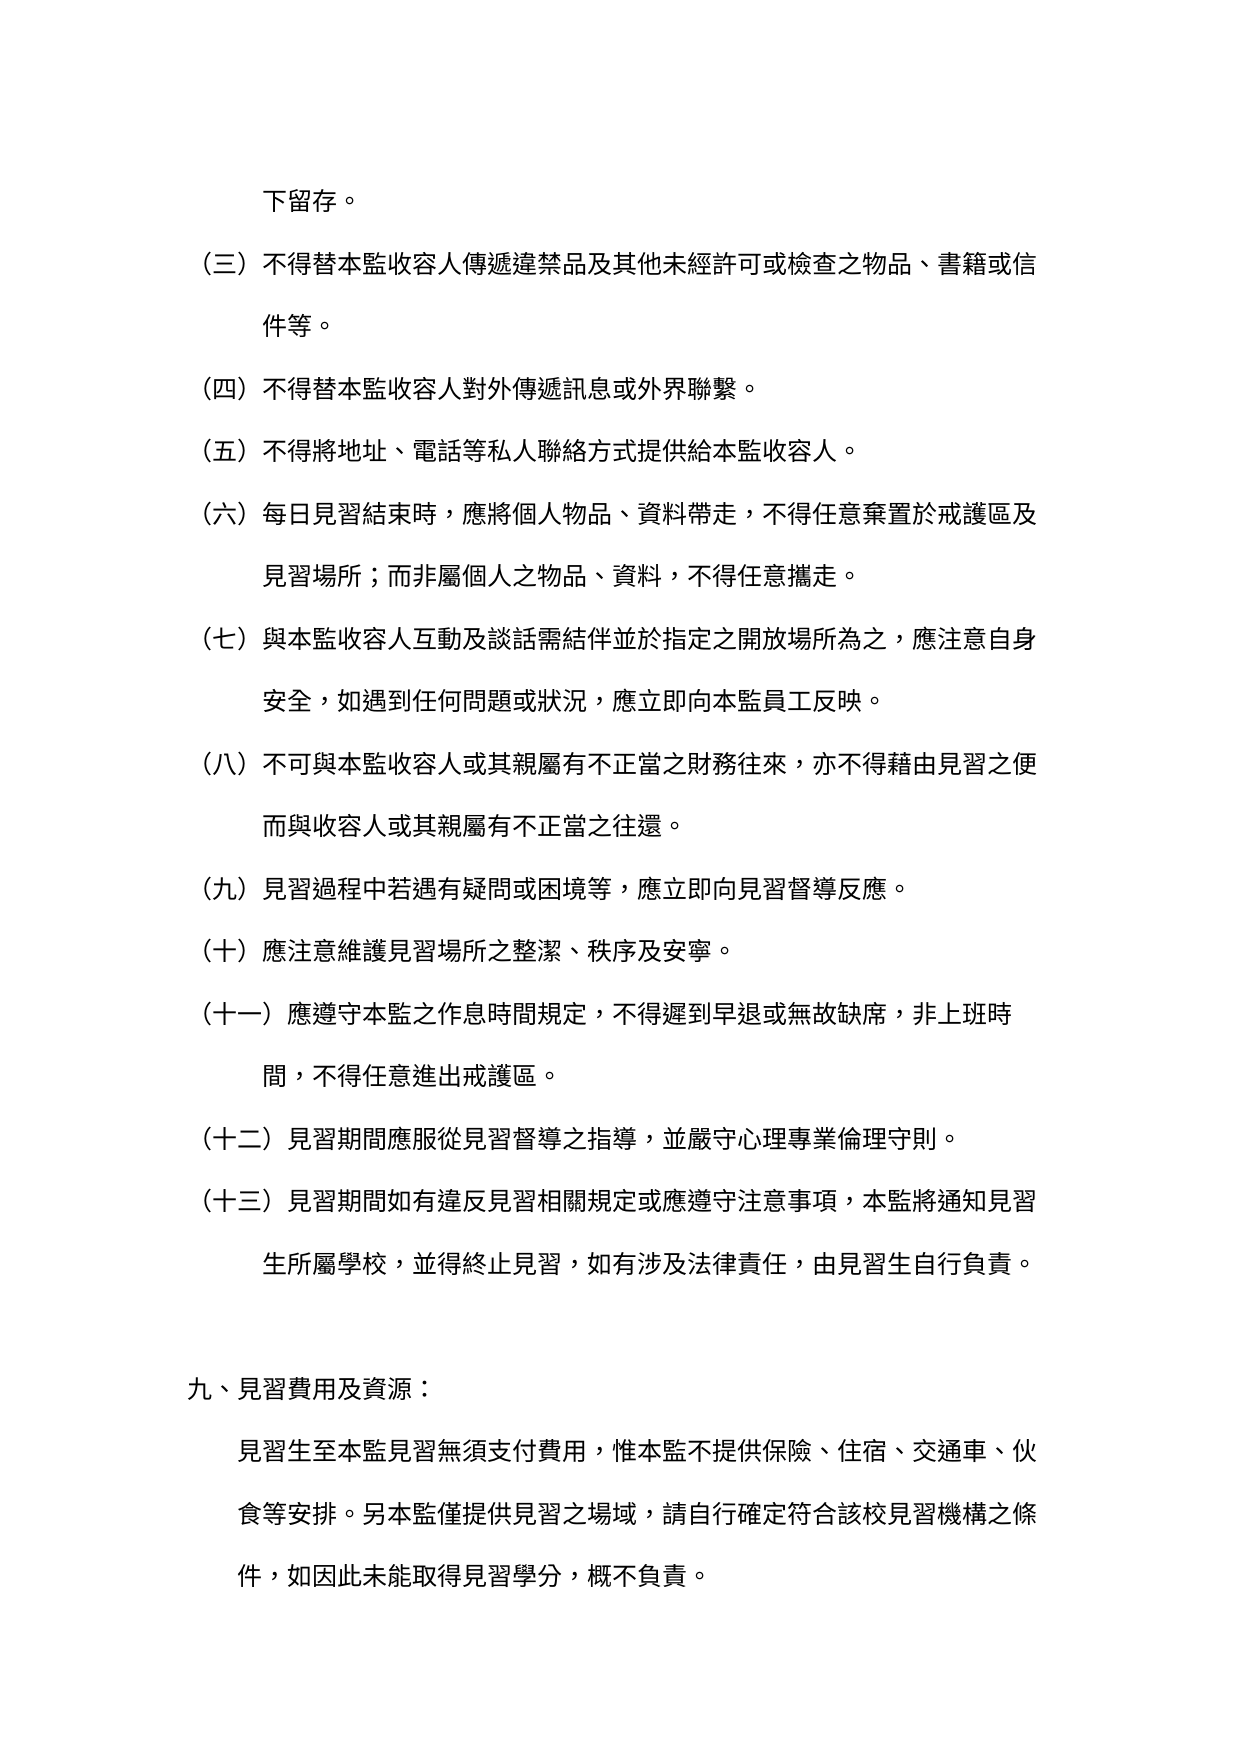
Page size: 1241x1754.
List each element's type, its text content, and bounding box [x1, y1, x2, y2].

text （十三）見習期間如有違反見習相關規定或應遵守注意事項，本監將通知見習 [187, 1158, 1053, 1221]
text （八）不可與本監收容人或其親屬有不正當之財務往來，亦不得藉由見習之便 [187, 721, 1053, 783]
text 間，不得任意進出戒護區。 [187, 1033, 1053, 1096]
text （七）與本監收容人互動及談話需結伴並於指定之開放場所為之，應注意自身 [187, 596, 1053, 658]
text （三）不得替本監收容人傳遞違禁品及其他未經許可或檢查之物品、書籍或信 [187, 221, 1053, 283]
text （六）每日見習結束時，應將個人物品、資料帶走，不得任意棄置於戒護區及 [187, 471, 1053, 533]
text 食等安排。另本監僅提供見習之場域，請自行確定符合該校見習機構之條 [187, 1471, 1053, 1533]
text 下留存。 [187, 158, 1053, 221]
text （十一）應遵守本監之作息時間規定，不得遲到早退或無故缺席，非上班時 [187, 971, 1053, 1033]
text （十二）見習期間應服從見習督導之指導，並嚴守心理專業倫理守則。 [187, 1096, 1053, 1158]
text 安全，如遇到任何問題或狀況，應立即向本監員工反映。 [187, 658, 1053, 721]
text 九、見習費用及資源： [187, 1346, 1053, 1408]
text （五）不得將地址、電話等私人聯絡方式提供給本監收容人。 [187, 408, 1053, 471]
text （四）不得替本監收容人對外傳遞訊息或外界聯繫。 [187, 346, 1053, 408]
text 生所屬學校，並得終止見習，如有涉及法律責任，由見習生自行負責。 [187, 1221, 1053, 1283]
text 見習生至本監見習無須支付費用，惟本監不提供保險、住宿、交通車、伙 [187, 1408, 1053, 1471]
text 件，如因此未能取得見習學分，概不負責。 [187, 1533, 1053, 1596]
text 見習場所；而非屬個人之物品、資料，不得任意攜走。 [187, 533, 1053, 596]
text （十）應注意維護見習場所之整潔、秩序及安寧。 [187, 908, 1053, 971]
text 件等。 [187, 283, 1053, 346]
text （九）見習過程中若遇有疑問或困境等，應立即向見習督導反應。 [187, 846, 1053, 908]
text 而與收容人或其親屬有不正當之往還。 [187, 783, 1053, 846]
